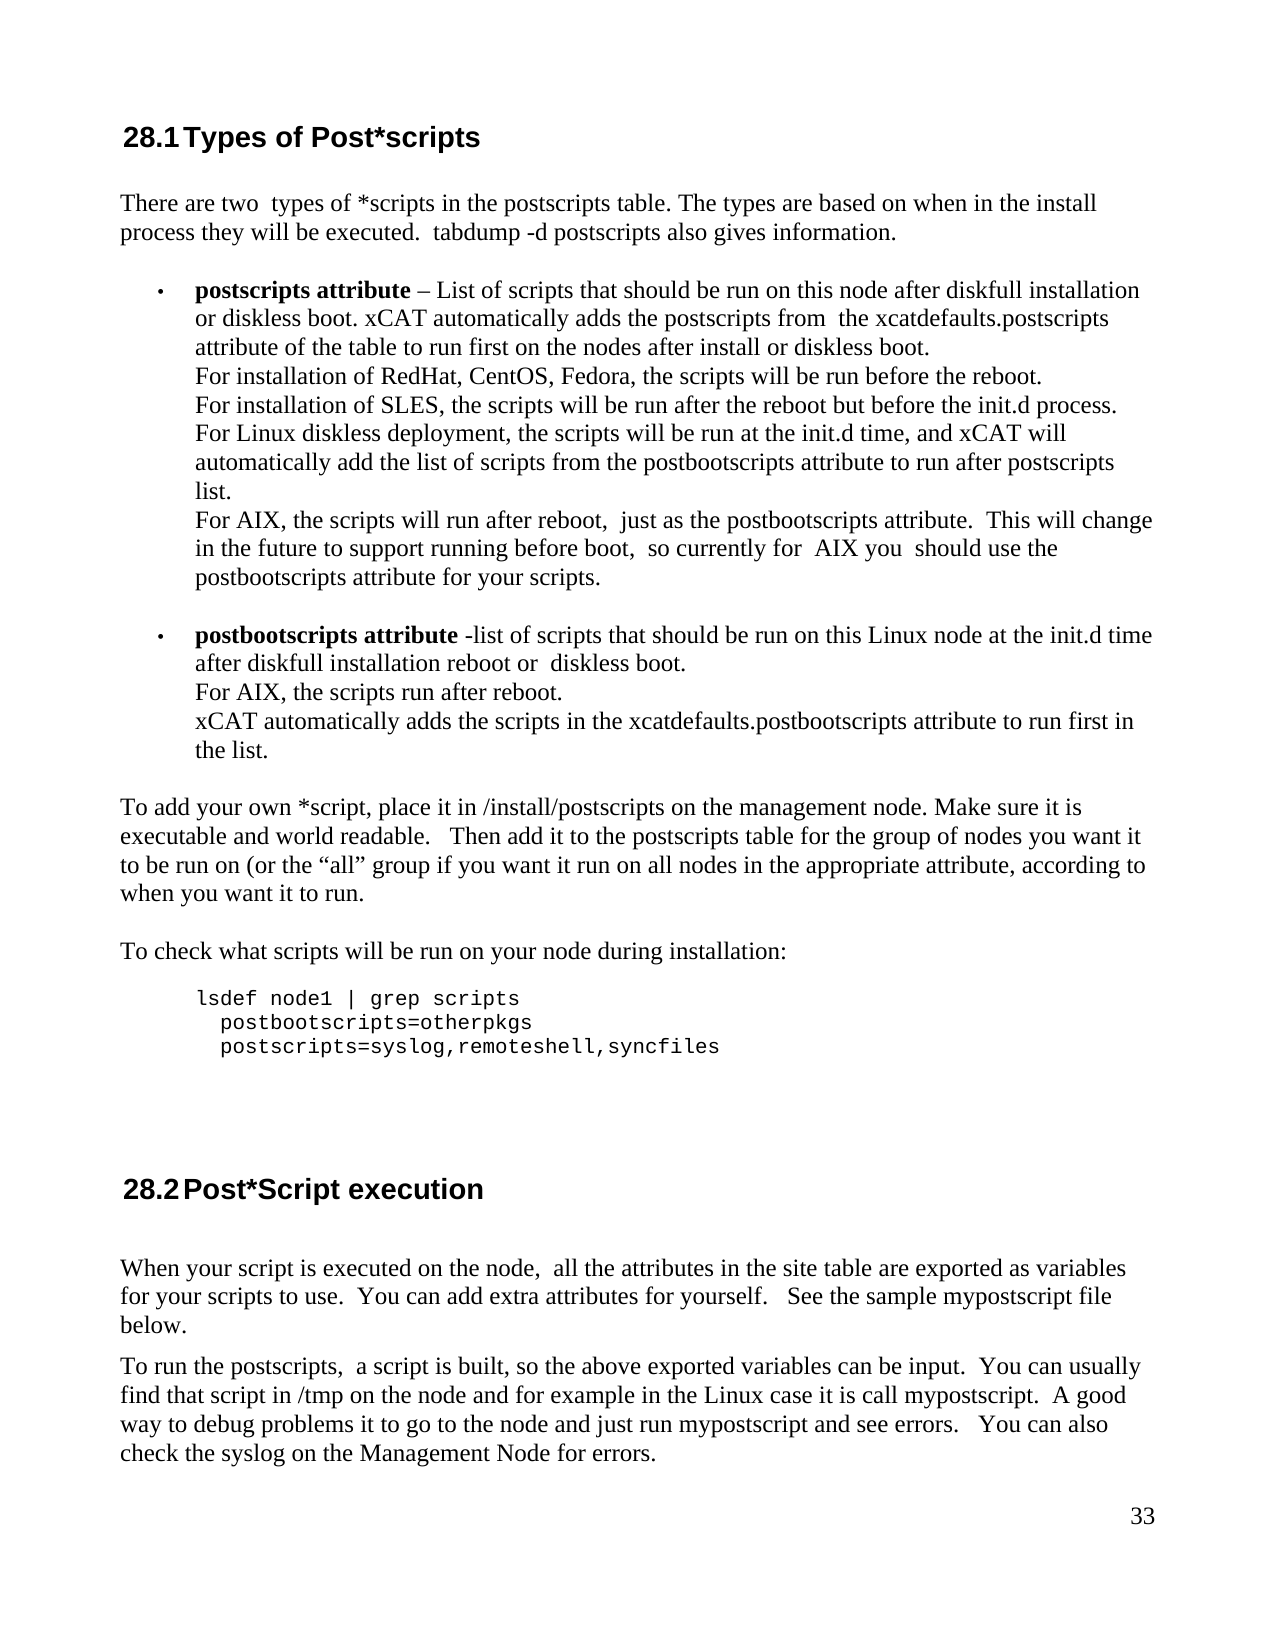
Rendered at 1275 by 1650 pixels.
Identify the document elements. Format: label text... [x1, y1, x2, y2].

text When your script is executed on the node, all the attributes in the site table are exported as variables for your scripts to use. You can add extra attributes for yourself. See the sample mypostscript file below. [120, 1253, 1155, 1339]
list For AIX, the scripts will run after reboot, just as the postbootscripts attribute. This will change in the future to support running before boot, so currently for AIX you should use the postbootscripts attribute for your scripts. [157, 505, 1155, 591]
text postscripts=syslog,remoteshell,syncfiles [195, 1036, 1155, 1059]
list postbootscripts attribute -list of scripts that should be run on this Linux node at the init.d time after diskfull installation reboot or diskless boot. [157, 620, 1155, 677]
text To check what scripts will be run on your node during installation: [120, 936, 1155, 965]
list For AIX, the scripts run after reboot. [157, 677, 1155, 706]
list For installation of RedHat, CentOS, Fedora, the scripts will be run before the reboot. [157, 361, 1155, 390]
subtitle Types of Post*scripts [123, 120, 1155, 153]
text postbootscripts=otherpkgs [120, 1012, 1155, 1036]
list For installation of SLES, the scripts will be run after the reboot but before the init.d process. For Linux diskless deployment, the scripts will be run at the init.d time, and xCAT will automatically add the list of scripts from the postbootscripts attribute to run after postscripts list. [157, 390, 1155, 505]
text To run the postscripts, a script is built, so the above exported variables can be input. You can usually find that script in /tmp on the node and for example in the Linux case it is call mypostscript. A good way to debug problems it to go to the node and just run mypostscript and see errors. You can also check the syslog on the Management Node for errors. [120, 1351, 1155, 1466]
subtitle Post*Script execution [123, 1172, 1155, 1205]
text There are two types of *scripts in the postscripts table. The types are based on when in the install process they will be executed. tabdump -d postscripts also gives information. [120, 188, 1155, 246]
text To add your own *script, place it in /install/postscripts on the management node. Make sure it is executable and world readable. Then add it to the postscripts table for the group of nodes you want it to be run on (or the “all” group if you want it run on all nodes in the appropriate attribute, according to when you want it to run. [120, 792, 1155, 907]
list xCAT automatically adds the scripts in the xcatdefaults.postbootscripts attribute to run first in the list. [157, 706, 1155, 763]
list postscripts attribute – List of scripts that should be run on this node after diskfull installation or diskless boot. xCAT automatically adds the postscripts from the xcatdefaults.postscripts attribute of the table to run first on the nodes after install or diskless boot. [157, 275, 1155, 361]
text lsdef node1 | grep scripts [195, 988, 1155, 1012]
